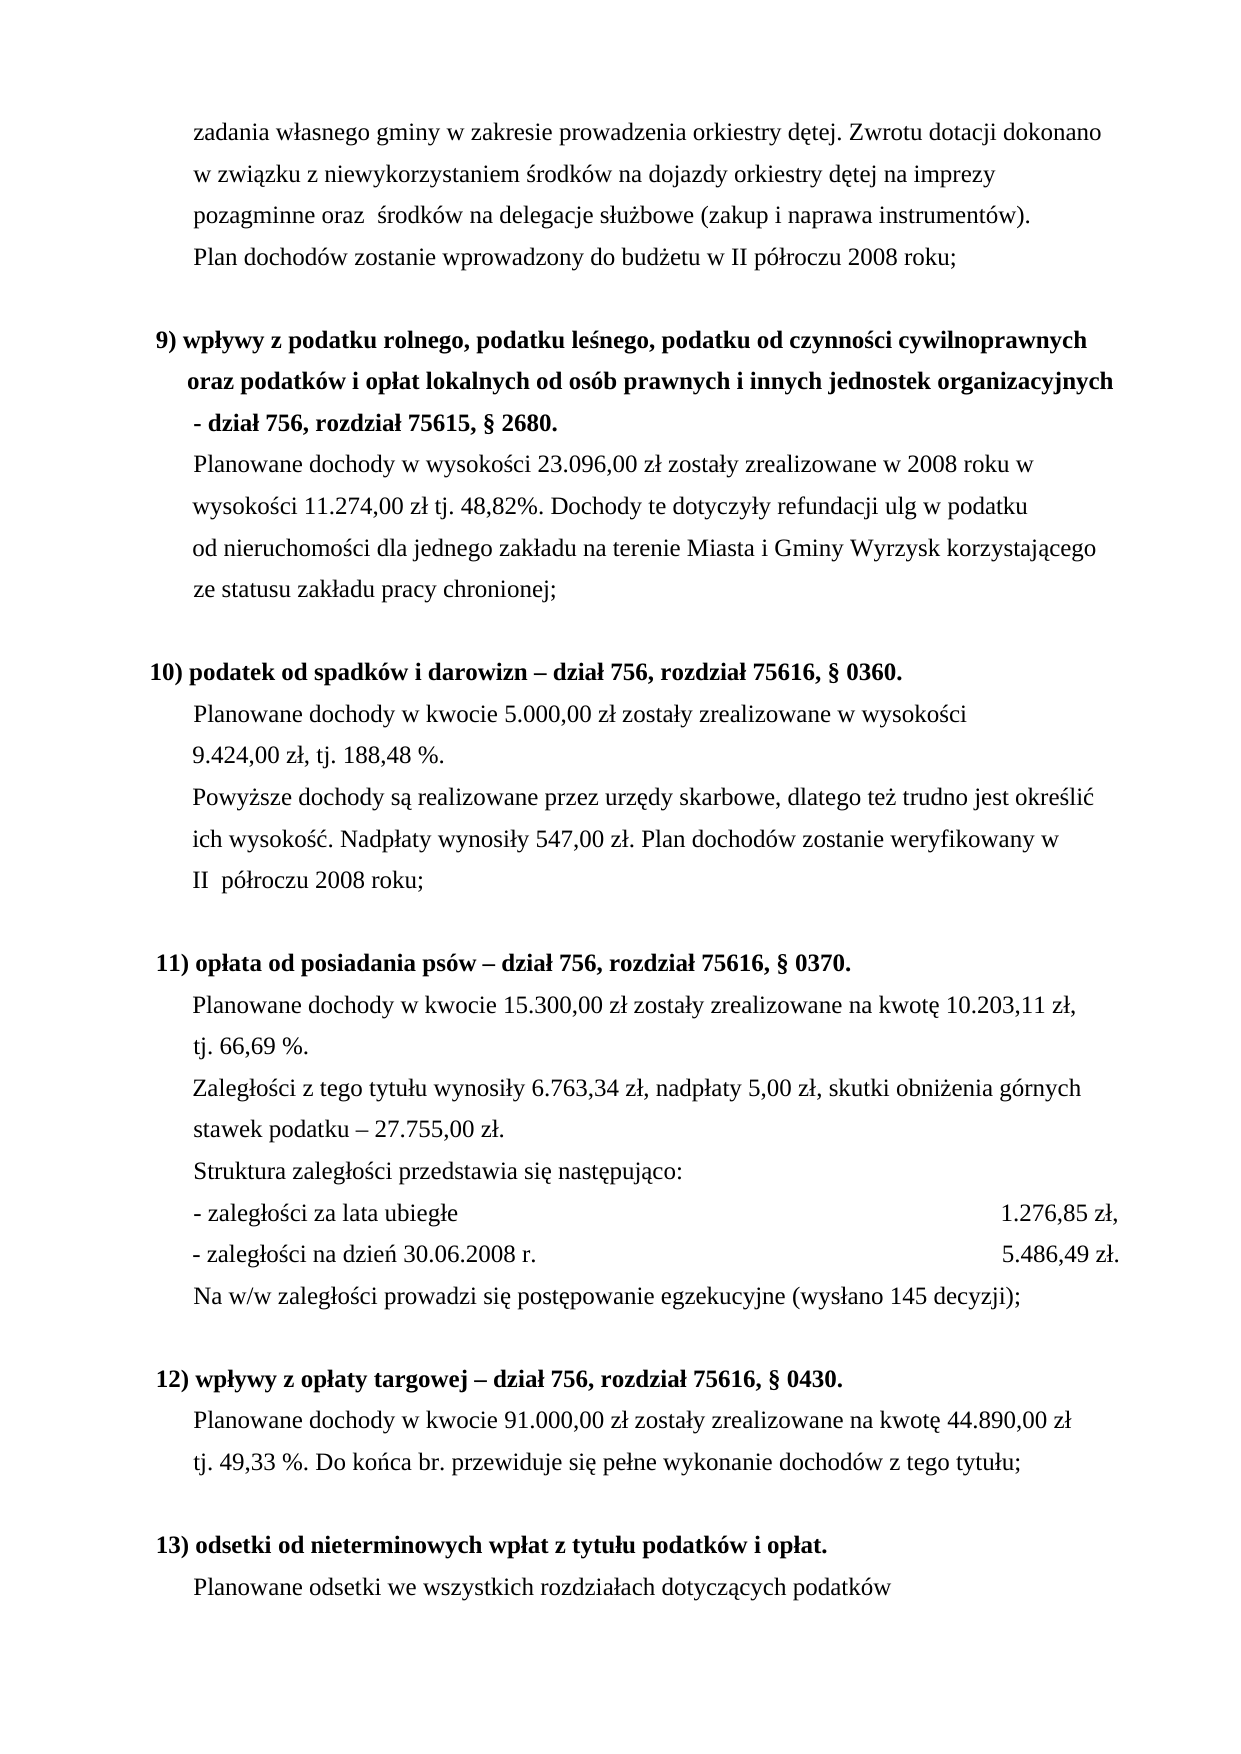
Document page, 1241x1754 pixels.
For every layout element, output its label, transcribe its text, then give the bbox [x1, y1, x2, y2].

text Struktura zaległości przedstawia się następująco: [118, 1157, 1122, 1185]
text Powyższe dochody są realizowane przez urzędy skarbowe, dlatego też trudno jest określić [118, 783, 1122, 811]
text ich wysokość. Nadpłaty wynosiły 547,00 zł. Plan dochodów zostanie weryfikowany w [118, 825, 1122, 852]
text 13) odsetki od nieterminowych wpłat z tytułu podatków i opłat. [118, 1531, 1122, 1559]
text zadania własnego gminy w zakresie prowadzenia orkiestry dętej. Zwrotu dotacji dokonano [118, 118, 1122, 146]
text Planowane odsetki we wszystkich rozdziałach dotyczących podatków [118, 1573, 1122, 1601]
text tj. 66,69 %. [118, 1032, 1122, 1060]
text 11) opłata od posiadania psów – dział 756, rozdział 75616, § 0370. [118, 949, 1122, 977]
text - dział 756, rozdział 75615, § 2680. [118, 409, 1122, 437]
text Planowane dochody w kwocie 5.000,00 zł zostały zrealizowane w wysokości [118, 700, 1122, 728]
text Zaległości z tego tytułu wynosiły 6.763,34 zł, nadpłaty 5,00 zł, skutki obniżenia górnych [118, 1074, 1122, 1102]
text Planowane dochody w kwocie 15.300,00 zł zostały zrealizowane na kwotę 10.203,11 zł, [118, 991, 1122, 1019]
text pozagminne oraz środków na delegacje służbowe (zakup i naprawa instrumentów). [118, 201, 1122, 229]
text 10) podatek od spadków i darowizn – dział 756, rozdział 75616, § 0360. [118, 658, 1122, 686]
text Na w/w zaległości prowadzi się postępowanie egzekucyjne (wysłano 145 decyzji); [118, 1282, 1122, 1309]
text - zaległości na dzień 30.06.2008 r. 5.486,49 zł. [118, 1240, 1122, 1268]
text Planowane dochody w kwocie 91.000,00 zł zostały zrealizowane na kwotę 44.890,00 zł [118, 1407, 1122, 1434]
text wysokości 11.274,00 zł tj. 48,82%. Dochody te dotyczyły refundacji ulg w podatku [118, 492, 1122, 520]
text 12) wpływy z opłaty targowej – dział 756, rozdział 75616, § 0430. [118, 1365, 1122, 1393]
text 9.424,00 zł, tj. 188,48 %. [118, 742, 1122, 769]
text od nieruchomości dla jednego zakładu na terenie Miasta i Gminy Wyrzysk korzystającego [118, 534, 1122, 561]
text 9) wpływy z podatku rolnego, podatku leśnego, podatku od czynności cywilnoprawnych [118, 326, 1122, 354]
text ze statusu zakładu pracy chronionej; [118, 575, 1122, 603]
text tj. 49,33 %. Do końca br. przewiduje się pełne wykonanie dochodów z tego tytułu; [118, 1448, 1122, 1476]
text stawek podatku – 27.755,00 zł. [118, 1116, 1122, 1143]
text - zaległości za lata ubiegłe 1.276,85 zł, [118, 1199, 1122, 1226]
text Plan dochodów zostanie wprowadzony do budżetu w II półroczu 2008 roku; [118, 243, 1122, 271]
text w związku z niewykorzystaniem środków na dojazdy orkiestry dętej na imprezy [118, 160, 1122, 187]
text oraz podatków i opłat lokalnych od osób prawnych i innych jednostek organizacyjnych [118, 367, 1122, 395]
text II półroczu 2008 roku; [118, 866, 1122, 894]
text Planowane dochody w wysokości 23.096,00 zł zostały zrealizowane w 2008 roku w [118, 451, 1122, 478]
